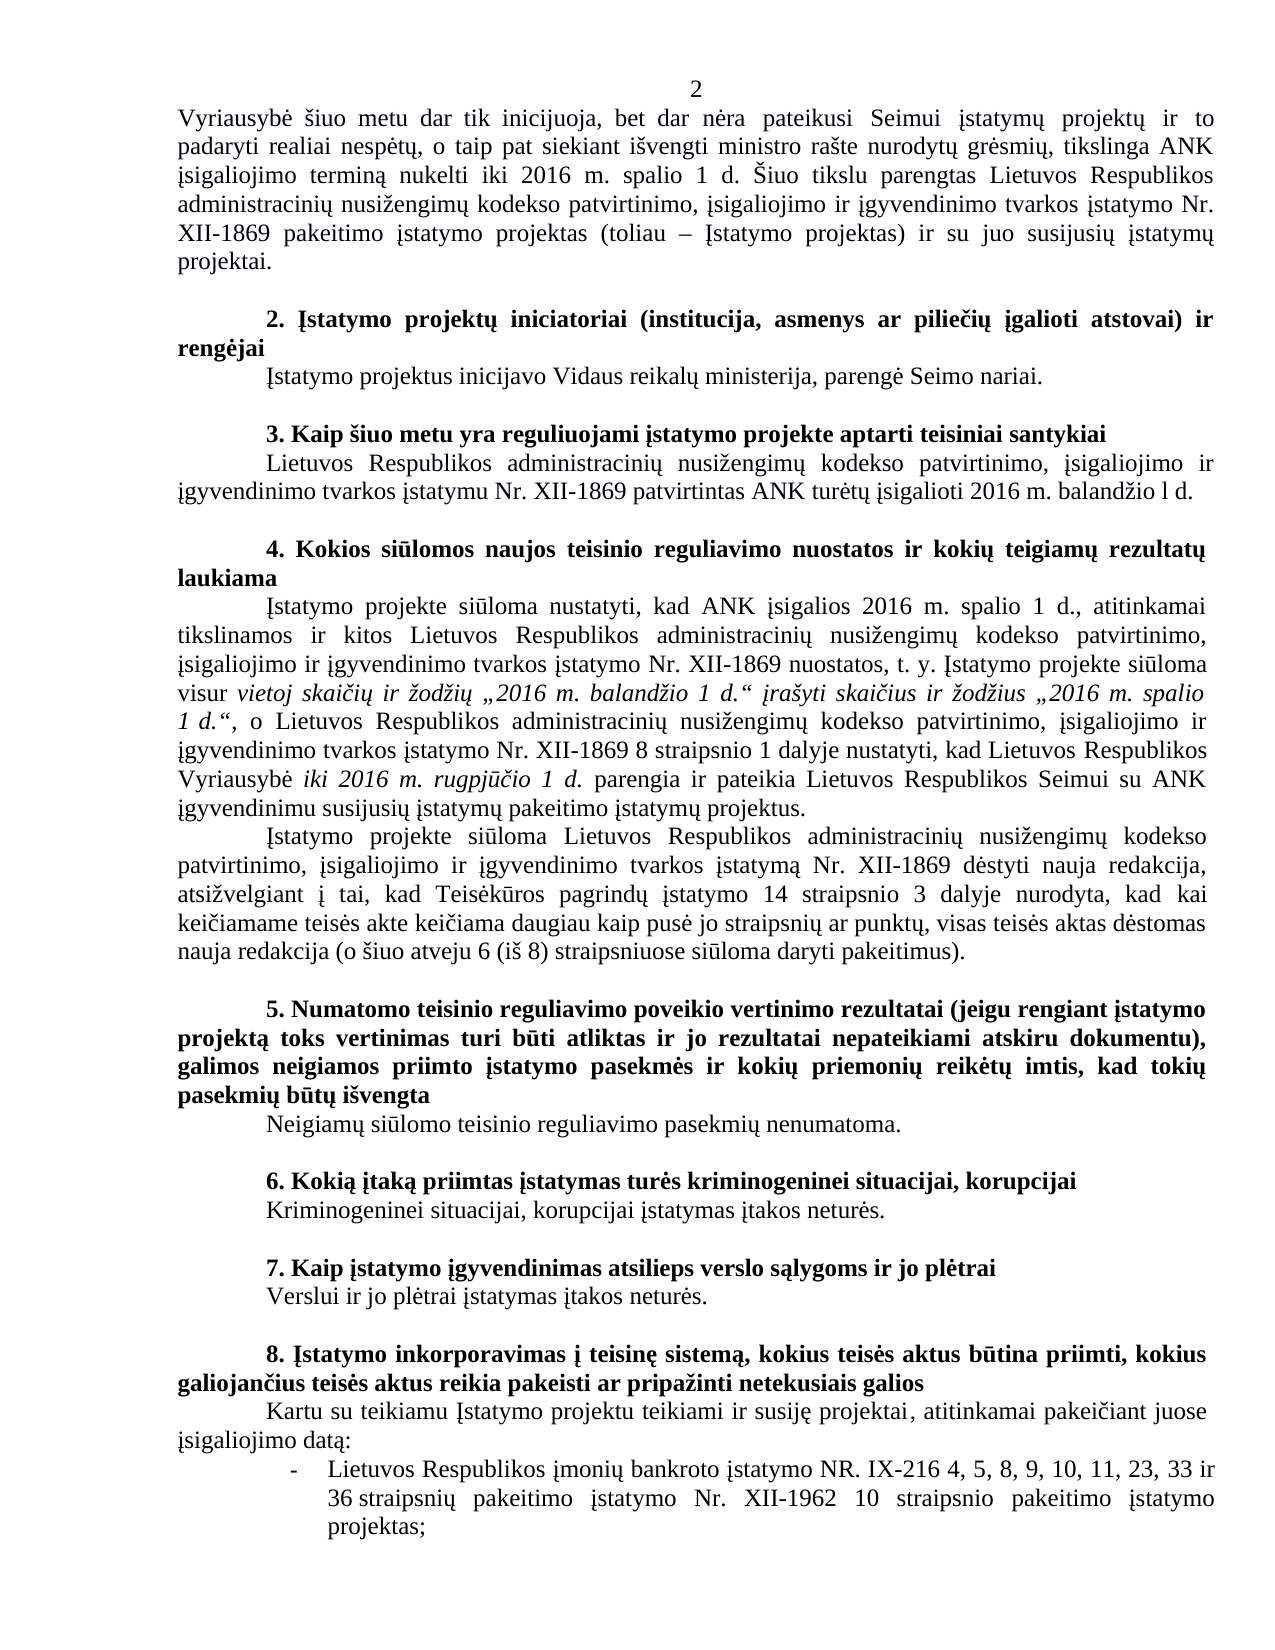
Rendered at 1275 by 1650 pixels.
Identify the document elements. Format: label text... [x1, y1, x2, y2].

text Kriminogeninei situacijai, korupcijai įstatymas įtakos neturės. [177, 1195, 1207, 1224]
text 6. Kokią įtaką priimtas įstatymas turės kriminogeninei situacijai, korupcijai [177, 1166, 1207, 1195]
list Lietuvos Respublikos įmonių bankroto įstatymo NR. IX-216 4, 5, 8, 9, 10, 11, 23, 33 ir 36 straipsnių pakeitimo įstatymo Nr. XII-1962 10 straipsnio pakeitimo įstatymo projektas; [290, 1454, 1215, 1540]
text Vyriausybė šiuo metu dar tik inicijuoja, bet dar nėra pateikusi Seimui įstatymų projektų ir to padaryti realiai nespėtų, o taip pat siekiant išvengti ministro rašte nurodytų grėsmių, tikslinga ANK įsigaliojimo terminą nukelti iki 2016 m. spalio 1 d. Šiuo tikslu parengtas Lietuvos Respublikos administracinių nusižengimų kodekso patvirtinimo, įsigaliojimo ir įgyvendinimo tvarkos įstatymo Nr. XII-1869 pakeitimo įstatymo projektas (toliau – Įstatymo projektas) ir su juo susijusių įstatymų projektai. [177, 103, 1215, 275]
text Įstatymo projekte siūloma nustatyti, kad ANK įsigalios 2016 m. spalio 1 d., atitinkamai tikslinamos ir kitos Lietuvos Respublikos administracinių nusižengimų kodekso patvirtinimo, įsigaliojimo ir įgyvendinimo tvarkos įstatymo Nr. XII-1869 nuostatos, t. y. Įstatymo projekte siūloma visur vietoj skaičių ir žodžių „2016 m. balandžio 1 d.“ įrašyti skaičius ir žodžius „2016 m. spalio 1 d.“, o Lietuvos Respublikos administracinių nusižengimų kodekso patvirtinimo, įsigaliojimo ir įgyvendinimo tvarkos įstatymo Nr. XII-1869 8 straipsnio 1 dalyje nustatyti, kad Lietuvos Respublikos Vyriausybė iki 2016 m. rugpjūčio 1 d. parengia ir pateikia Lietuvos Respublikos Seimui su ANK įgyvendinimu susijusių įstatymų pakeitimo įstatymų projektus. [177, 591, 1207, 821]
text Įstatymo projekte siūloma Lietuvos Respublikos administracinių nusižengimų kodekso patvirtinimo, įsigaliojimo ir įgyvendinimo tvarkos įstatymą Nr. XII-1869 dėstyti nauja redakcija, atsižvelgiant į tai, kad Teisėkūros pagrindų įstatymo 14 straipsnio 3 dalyje nurodyta, kad kai keičiamame teisės akte keičiama daugiau kaip pusė jo straipsnių ar punktų, visas teisės aktas dėstomas nauja redakcija (o šiuo atveju 6 (iš 8) straipsniuose siūloma daryti pakeitimus). [177, 821, 1207, 965]
text Įstatymo projektus inicijavo Vidaus reikalų ministerija, parengė Seimo nariai. [177, 361, 1215, 390]
text 2. Įstatymo projektų iniciatoriai (institucija, asmenys ar piliečių įgalioti atstovai) ir rengėjai [177, 304, 1215, 361]
text Lietuvos Respublikos administracinių nusižengimų kodekso patvirtinimo, įsigaliojimo ir įgyvendinimo tvarkos įstatymu Nr. XII-1869 patvirtintas ANK turėtų įsigalioti 2016 m. balandžio l d. [177, 448, 1215, 505]
text Kartu su teikiamu Įstatymo projektu teikiami ir susiję projektai, atitinkamai pakeičiant juose įsigaliojimo datą: [177, 1396, 1207, 1454]
text 4. Kokios siūlomos naujos teisinio reguliavimo nuostatos ir kokių teigiamų rezultatų laukiama [177, 534, 1207, 591]
text Verslui ir jo plėtrai įstatymas įtakos neturės. [177, 1281, 1207, 1310]
text 3. Kaip šiuo metu yra reguliuojami įstatymo projekte aptarti teisiniai santykiai [177, 419, 1215, 448]
text Neigiamų siūlomo teisinio reguliavimo pasekmių nenumatoma. [177, 1109, 1207, 1138]
text 5. Numatomo teisinio reguliavimo poveikio vertinimo rezultatai (jeigu rengiant įstatymo projektą toks vertinimas turi būti atliktas ir jo rezultatai nepateikiami atskiru dokumentu), galimos neigiamos priimto įstatymo pasekmės ir kokių priemonių reikėtų imtis, kad tokių pasekmių būtų išvengta [177, 994, 1207, 1109]
text 8. Įstatymo inkorporavimas į teisinę sistemą, kokius teisės aktus būtina priimti, kokius galiojančius teisės aktus reikia pakeisti ar pripažinti netekusiais galios [177, 1339, 1207, 1396]
text 7. Kaip įstatymo įgyvendinimas atsilieps verslo sąlygoms ir jo plėtrai [177, 1253, 1207, 1281]
